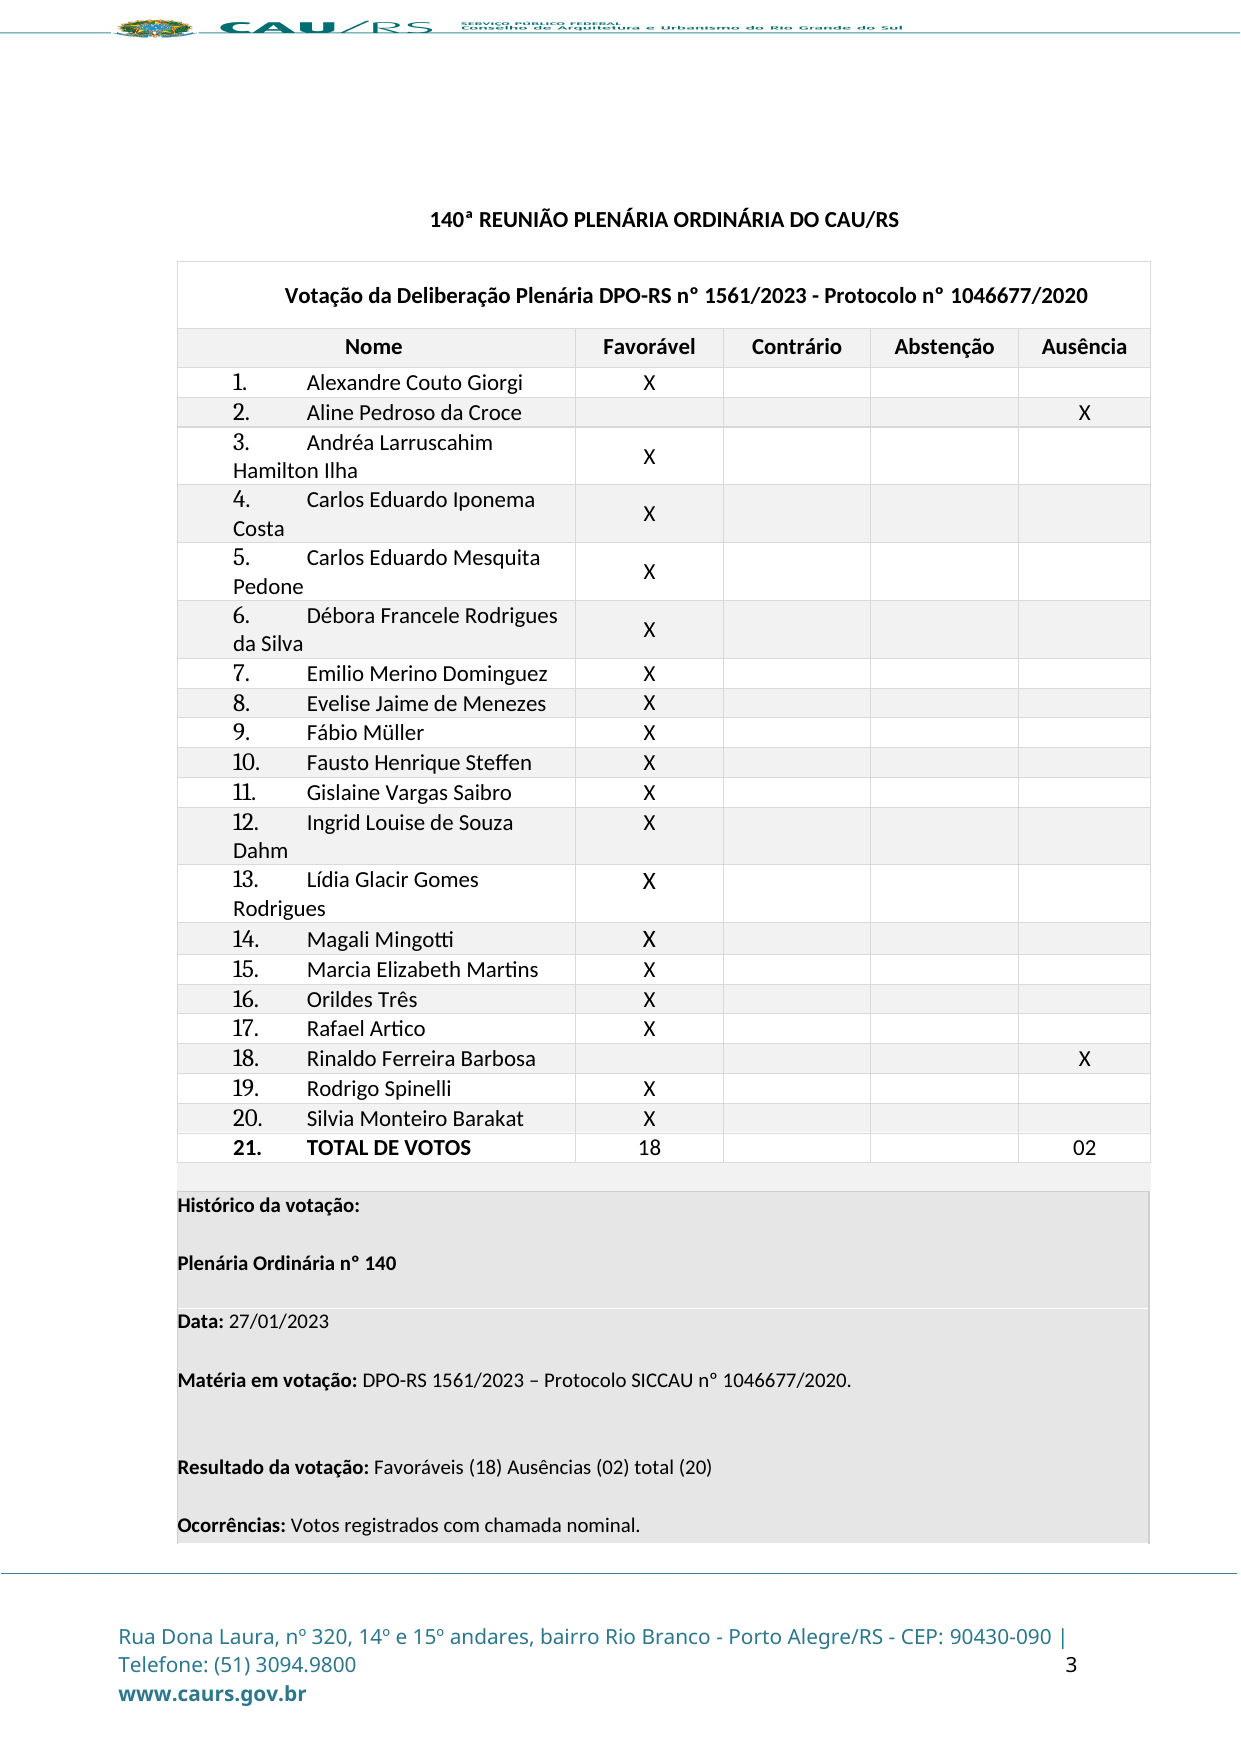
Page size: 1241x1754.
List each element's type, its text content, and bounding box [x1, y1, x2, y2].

table_cell 18 [576, 1134, 723, 1162]
table_cell [724, 485, 870, 542]
table_cell [723, 1163, 871, 1191]
table_cell Nome [178, 329, 575, 367]
table_cell [871, 955, 1018, 983]
table_cell Carlos Eduardo Mesquita Pedone [178, 543, 575, 600]
table_cell [1019, 865, 1150, 922]
table_cell Alexandre Couto Giorgi [178, 368, 575, 397]
table_cell [1019, 543, 1150, 600]
table_cell Gislaine Vargas Saibro [178, 778, 575, 807]
table_cell X [576, 985, 723, 1013]
table_cell [871, 1134, 1018, 1162]
table_cell Fausto Henrique Steffen [178, 748, 575, 777]
table_cell [871, 1163, 1018, 1191]
table_cell X [576, 543, 723, 600]
table_cell [871, 718, 1018, 747]
table_cell X [576, 718, 723, 747]
table_cell [871, 659, 1018, 687]
table_cell TOTAL DE VOTOS [178, 1134, 575, 1162]
table_cell X [576, 1014, 723, 1043]
table_cell [724, 778, 870, 807]
table_cell [871, 1044, 1018, 1073]
table_cell X [576, 865, 723, 922]
table_header Votação da Deliberação Plenária DPO-RS nº 1561/2023 - Protocolo nº 1046677/2020 [178, 262, 1150, 328]
table_header Histórico da votação: [178, 1192, 1148, 1250]
table_cell Carlos Eduardo Iponema Costa [178, 485, 575, 542]
table_cell [1019, 689, 1150, 717]
table_cell Débora Francele Rodrigues da Silva [178, 601, 575, 658]
table_cell X [1019, 398, 1150, 426]
table_cell X [576, 808, 723, 864]
table_cell Evelise Jaime de Menezes [178, 689, 575, 717]
table_cell [724, 985, 870, 1013]
table_cell [1019, 659, 1150, 687]
table_cell [871, 865, 1018, 922]
table_cell [724, 659, 870, 687]
table_cell Contrário [724, 329, 870, 367]
table_cell [724, 1074, 870, 1103]
table_cell X [576, 689, 723, 717]
table_cell [1019, 485, 1150, 542]
table_cell X [1019, 1044, 1150, 1073]
table_cell [871, 543, 1018, 600]
table_cell Andréa Larruscahim Hamilton Ilha [178, 428, 575, 484]
text 140ª REUNIÃO PLENÁRIA ORDINÁRIA DO CAU/RS [177, 205, 1152, 233]
table_cell [724, 689, 870, 717]
table_cell [1019, 1074, 1150, 1103]
table_cell [177, 1163, 723, 1191]
table_cell X [576, 955, 723, 983]
table_cell [724, 601, 870, 658]
table_cell Magali Mingotti [178, 923, 575, 954]
table_cell X [576, 748, 723, 777]
table_cell Ocorrências: Votos registrados com chamada nominal. [178, 1512, 1148, 1543]
table_cell Rodrigo Spinelli [178, 1074, 575, 1103]
table_cell Plenária Ordinária nº 140 [178, 1250, 1148, 1308]
table_cell [724, 748, 870, 777]
table_cell X [576, 485, 723, 542]
table_cell X [576, 923, 723, 954]
table_cell X [576, 659, 723, 687]
table_cell X [576, 601, 723, 658]
table_cell Lídia Glacir Gomes Rodrigues [178, 865, 575, 922]
table_cell [871, 428, 1018, 484]
table_cell [724, 1134, 870, 1162]
table_cell [1019, 601, 1150, 658]
table_cell [1019, 1104, 1150, 1132]
table_cell [871, 485, 1018, 542]
table_cell Abstenção [871, 329, 1018, 367]
table_cell [871, 808, 1018, 864]
table_cell X [576, 1074, 723, 1103]
table_cell Aline Pedroso da Croce [178, 398, 575, 426]
table_cell [871, 985, 1018, 1013]
table_cell Resultado da votação: Favoráveis (18) Ausências (02) total (20) [178, 1454, 1148, 1512]
table_cell [871, 748, 1018, 777]
table_cell [1019, 985, 1150, 1013]
table_cell [871, 1014, 1018, 1043]
table_cell Emilio Merino Dominguez [178, 659, 575, 687]
table_cell Ingrid Louise de Souza Dahm [178, 808, 575, 864]
table_cell [871, 601, 1018, 658]
table_cell Orildes Três [178, 985, 575, 1013]
table_cell [576, 398, 723, 426]
table_cell [724, 543, 870, 600]
table_cell [724, 718, 870, 747]
table_cell [871, 923, 1018, 954]
table_cell [1019, 368, 1150, 397]
table_cell [724, 428, 870, 484]
table_cell [1019, 428, 1150, 484]
table_cell Rafael Artico [178, 1014, 575, 1043]
table_cell [871, 398, 1018, 426]
table_cell [871, 689, 1018, 717]
table_cell Favorável [576, 329, 723, 367]
table_cell [724, 1104, 870, 1132]
table_cell Ausência [1019, 329, 1150, 367]
table_cell [1019, 718, 1150, 747]
table_cell [724, 923, 870, 954]
table_cell [1019, 923, 1150, 954]
table_cell Fábio Müller [178, 718, 575, 747]
table_cell [1018, 1163, 1151, 1191]
table_cell Marcia Elizabeth Martins [178, 955, 575, 983]
table_cell [724, 1044, 870, 1073]
table_cell Silvia Monteiro Barakat [178, 1104, 575, 1132]
table_cell [724, 1014, 870, 1043]
table_cell [724, 955, 870, 983]
table_cell X [576, 1104, 723, 1132]
table_cell [724, 808, 870, 864]
table_cell [1019, 808, 1150, 864]
table_cell [871, 1104, 1018, 1132]
table_cell [1019, 1014, 1150, 1043]
table_cell Data: 27/01/2023 Matéria em votação: DPO-RS 1561/2023 – Protocolo SICCAU nº 1046677/2020. [178, 1309, 1148, 1454]
table_cell X [576, 428, 723, 484]
table_cell [724, 368, 870, 397]
table_cell [1019, 748, 1150, 777]
table_cell [871, 1074, 1018, 1103]
table_cell [871, 778, 1018, 807]
table_cell [724, 865, 870, 922]
table_cell 02 [1019, 1134, 1150, 1162]
table_cell [1019, 778, 1150, 807]
table_cell X [576, 368, 723, 397]
table_cell [576, 1044, 723, 1073]
table_cell [1019, 955, 1150, 983]
table_cell X [576, 778, 723, 807]
table_cell [724, 398, 870, 426]
table_cell Rinaldo Ferreira Barbosa [178, 1044, 575, 1073]
table_cell [871, 368, 1018, 397]
